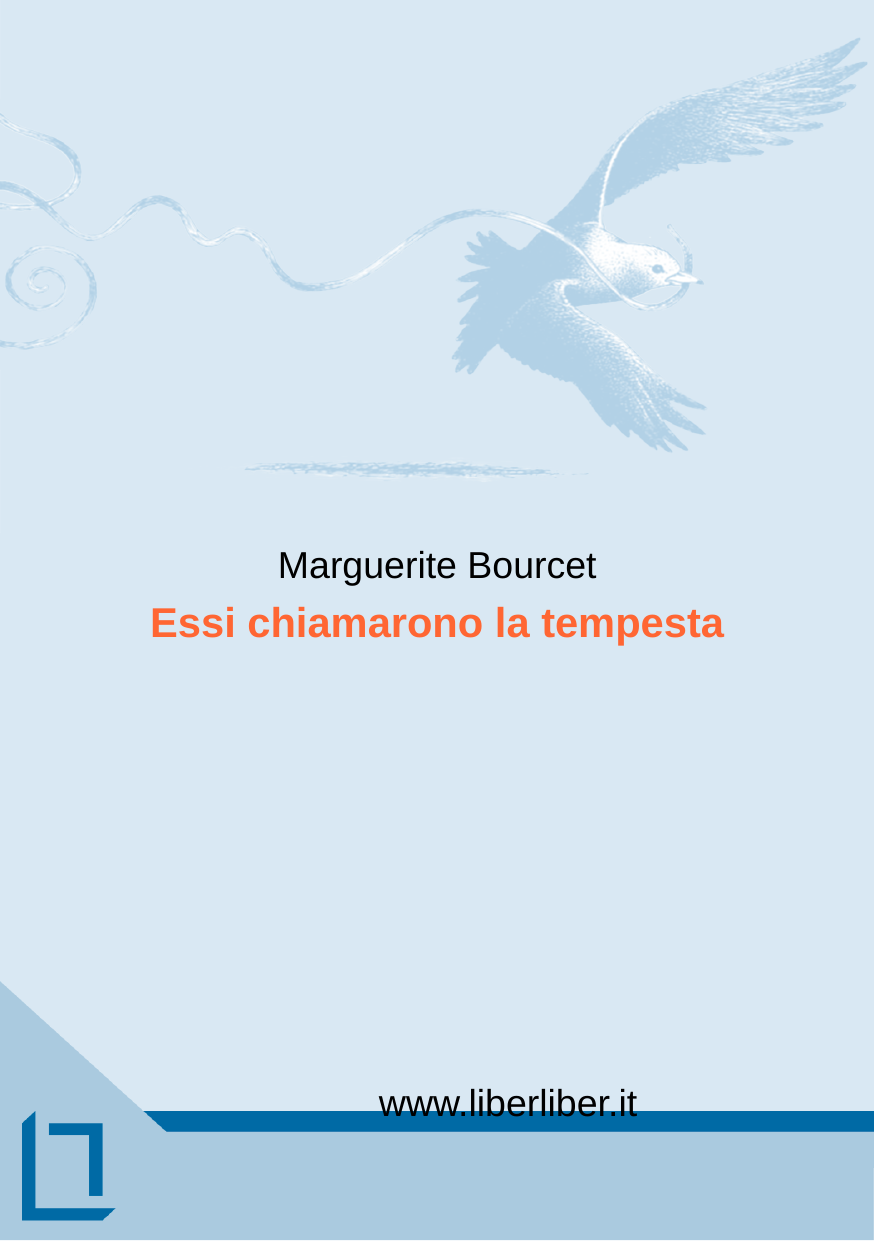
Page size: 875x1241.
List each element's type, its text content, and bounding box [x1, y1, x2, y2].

text Marguerite Bourcet [94, 543, 779, 586]
text www.liberliber.it [331, 1081, 685, 1124]
text Essi chiamarono la tempesta [94, 598, 779, 646]
picture [0, 0, 874, 1241]
